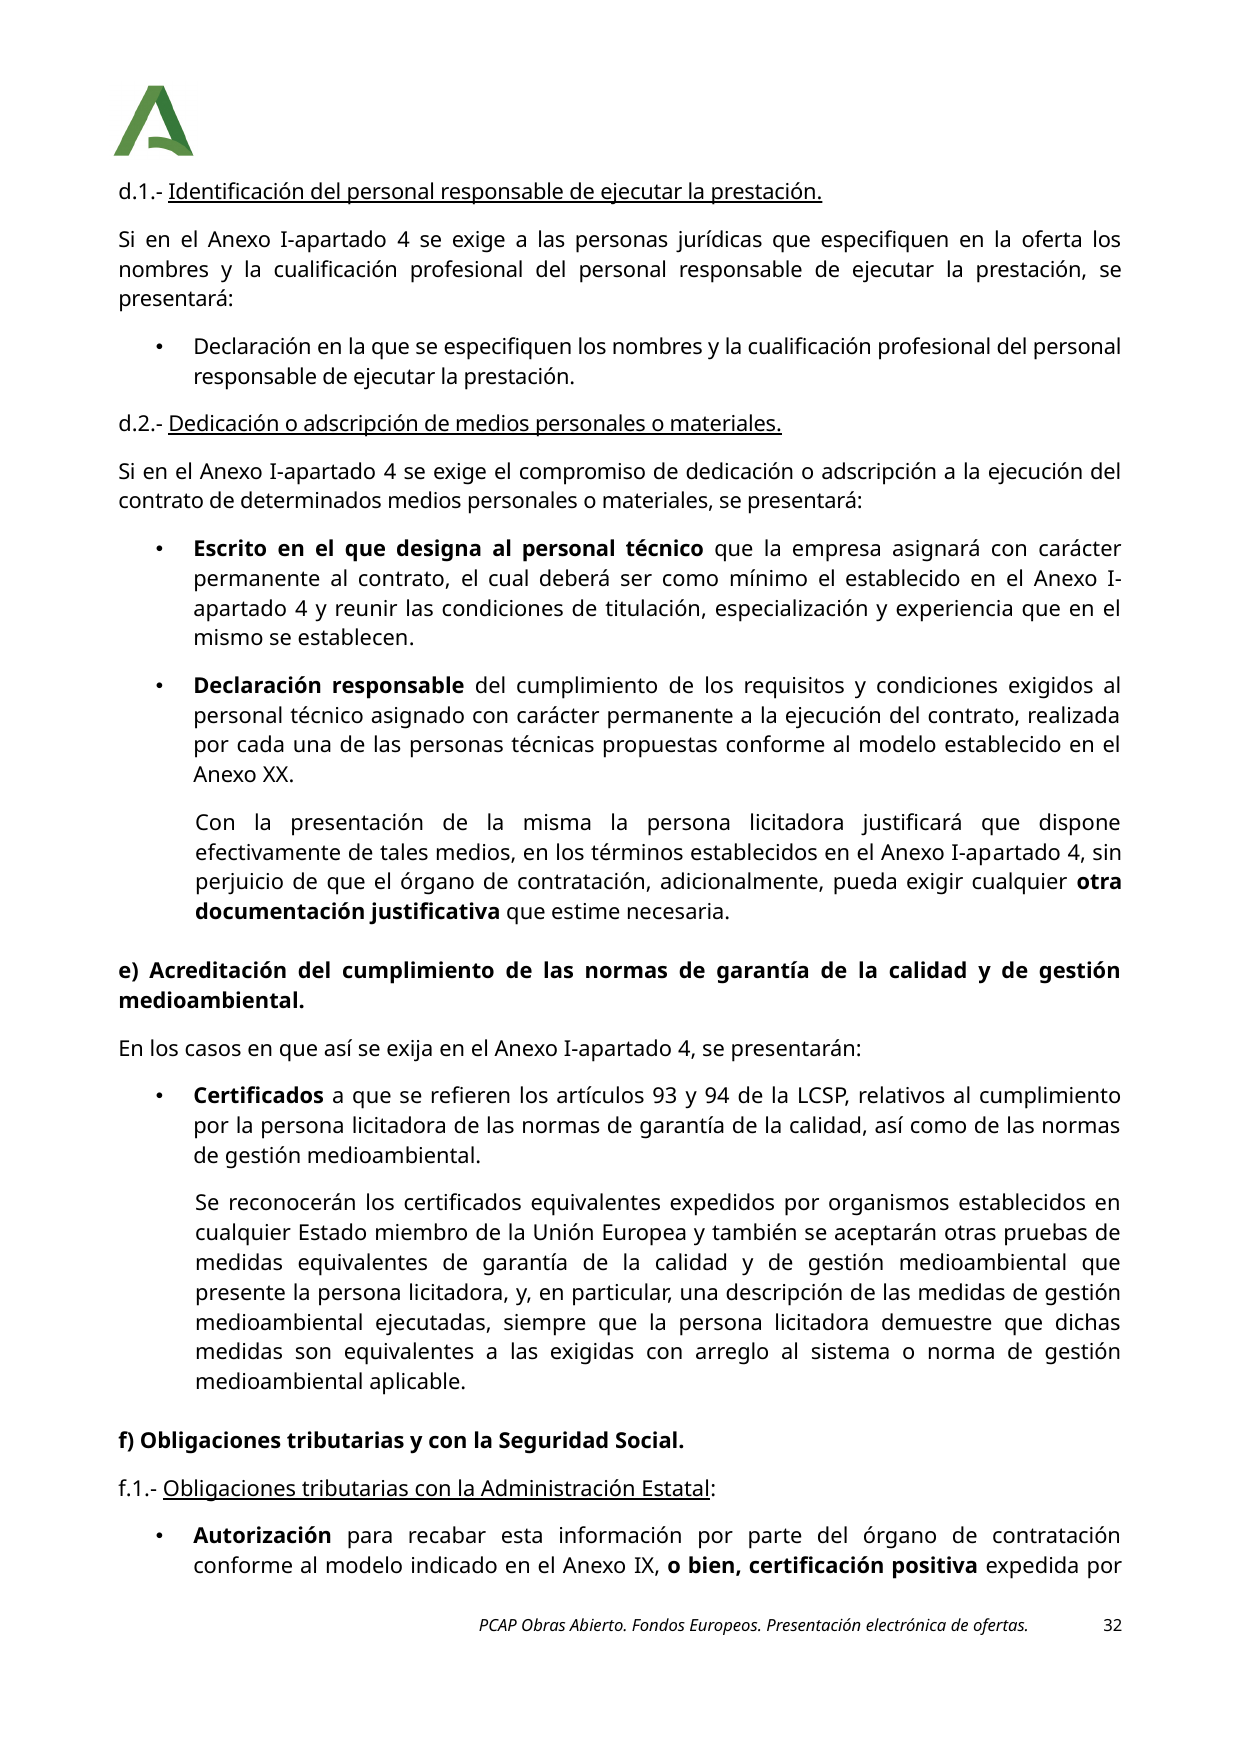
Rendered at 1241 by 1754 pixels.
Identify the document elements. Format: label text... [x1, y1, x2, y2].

text e) Acreditación del cumplimiento de las normas de garantía de la calidad y de gestión medioambiental. [118, 955, 1122, 1015]
list Autorización para recabar esta información por parte del órgano de contratación conforme al modelo indicado en el Anexo IX, o bien, certificación positiva expedida por [156, 1520, 1122, 1580]
list Escrito en el que designa al personal técnico que la empresa asignará con carácter permanente al contrato, el cual deberá ser como mínimo el establecido en el Anexo I-apartado 4 y reunir las condiciones de titulación, especialización y experiencia que en el mismo se establecen. [156, 533, 1122, 652]
text Se reconocerán los certificados equivalentes expedidos por organismos establecidos en cualquier Estado miembro de la Unión Europea y también se aceptarán otras pruebas de medidas equivalentes de garantía de la calidad y de gestión medioambiental que presente la persona licitadora, y, en particular, una descripción de las medidas de gestión medioambiental ejecutadas, siempre que la persona licitadora demuestre que dichas medidas son equivalentes a las exigidas con arreglo al sistema o norma de gestión medioambiental aplicable. [195, 1187, 1122, 1396]
text d.2.- Dedicación o adscripción de medios personales o materiales. [118, 408, 1122, 438]
text Si en el Anexo I-apartado 4 se exige a las personas jurídicas que especifiquen en la oferta los nombres y la cualificación profesional del personal responsable de ejecutar la prestación, se presentará: [118, 224, 1122, 313]
list Declaración responsable del cumplimiento de los requisitos y condiciones exigidos al personal técnico asignado con carácter permanente a la ejecución del contrato, realizada por cada una de las personas técnicas propuestas conforme al modelo establecido en el Anexo XX. [156, 670, 1122, 789]
text Con la presentación de la misma la persona licitadora justificará que dispone efectivamente de tales medios, en los términos establecidos en el Anexo I-apartado 4, sin perjuicio de que el órgano de contratación, adicionalmente, pueda exigir cualquier otra documentación justificativa que estime necesaria. [195, 807, 1122, 926]
list Declaración en la que se especifiquen los nombres y la cualificación profesional del personal responsable de ejecutar la prestación. [156, 331, 1122, 391]
text En los casos en que así se exija en el Anexo I-apartado 4, se presentarán: [118, 1033, 1122, 1062]
text d.1.- Identificación del personal responsable de ejecutar la prestación. [118, 176, 1122, 206]
picture [109, 81, 198, 160]
text f) Obligaciones tributarias y con la Seguridad Social. [118, 1425, 1122, 1455]
list Certificados a que se refieren los artículos 93 y 94 de la LCSP, relativos al cumplimiento por la persona licitadora de las normas de garantía de la calidad, así como de las normas de gestión medioambiental. [156, 1080, 1122, 1169]
text Si en el Anexo I-apartado 4 se exige el compromiso de dedicación o adscripción a la ejecución del contrato de determinados medios personales o materiales, se presentará: [118, 456, 1122, 515]
text f.1.- Obligaciones tributarias con la Administración Estatal: [118, 1473, 1122, 1503]
